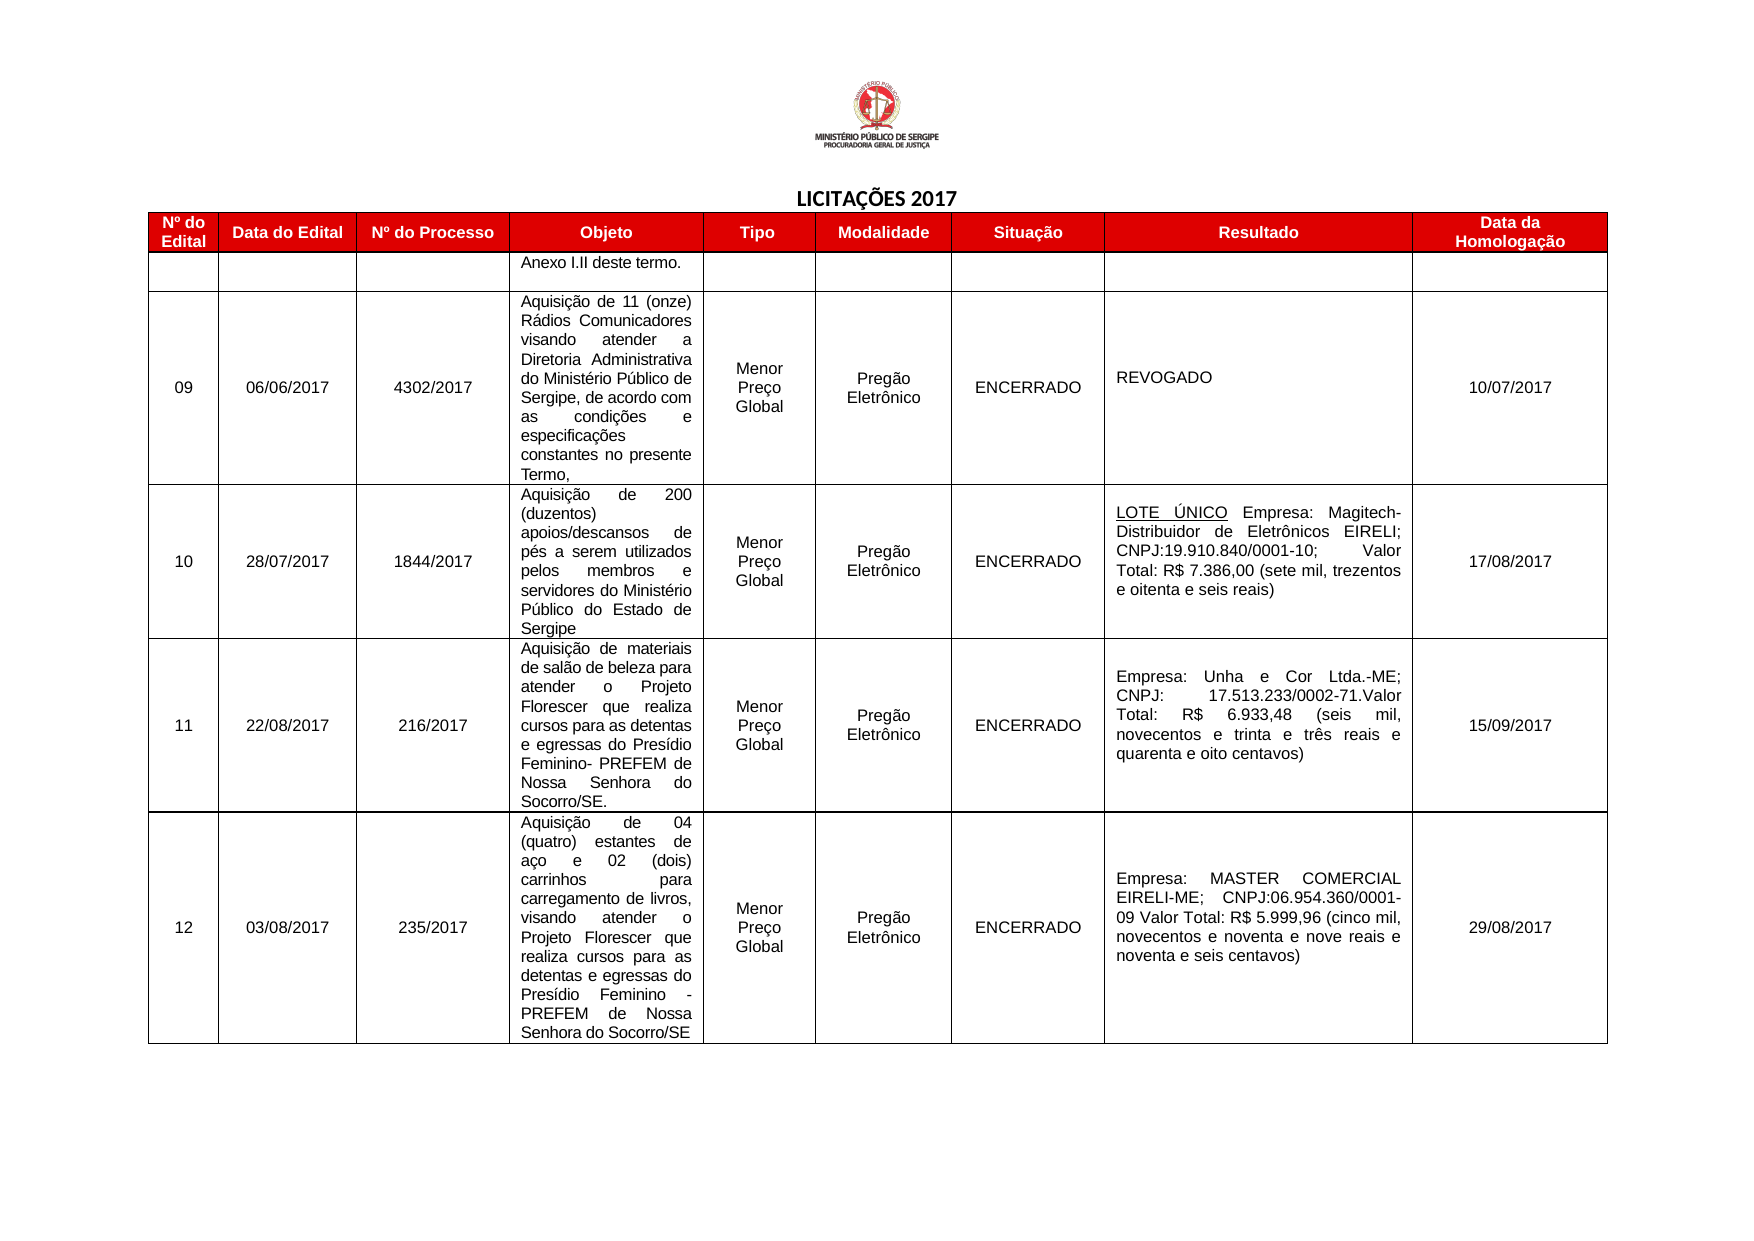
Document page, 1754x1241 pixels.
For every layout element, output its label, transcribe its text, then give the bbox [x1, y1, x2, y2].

table_cell [704, 253, 815, 291]
table_cell Pregão Eletrônico [816, 485, 951, 638]
table_cell [149, 253, 218, 291]
table_cell Anexo I.II deste termo. [510, 253, 703, 291]
table_cell Empresa: MASTER COMERCIAL EIRELI-ME; CNPJ:06.954.360/0001-09 Valor Total: R$ 5.999,96 (cinco mil, novecentos e noventa e nove reais e noventa e seis centavos) [1105, 813, 1412, 1042]
table_cell Menor Preço Global [704, 292, 815, 483]
table_header Modalidade [816, 213, 951, 251]
table_cell [357, 253, 509, 291]
table_cell Pregão Eletrônico [816, 813, 951, 1042]
table_cell 12 [149, 813, 218, 1042]
table_cell [1413, 253, 1607, 291]
table_cell 11 [149, 639, 218, 811]
table_cell REVOGADO [1105, 292, 1412, 483]
table_cell ENCERRADO [952, 292, 1104, 483]
table_cell ENCERRADO [952, 485, 1104, 638]
table_cell 06/06/2017 [219, 292, 356, 483]
table_cell 17/08/2017 [1413, 485, 1607, 638]
table_cell Pregão Eletrônico [816, 292, 951, 483]
table_cell Pregão Eletrônico [816, 639, 951, 811]
table_cell ENCERRADO [952, 639, 1104, 811]
table_cell 1844/2017 [357, 485, 509, 638]
table_header Nº do Processo [357, 213, 509, 251]
table_header Tipo [704, 213, 815, 251]
table_cell [952, 253, 1104, 291]
table_cell Menor Preço Global [704, 485, 815, 638]
table_cell 10/07/2017 [1413, 292, 1607, 483]
table_cell Aquisição de 11 (onze) Rádios Comunicadores visando atender a Diretoria Administrativa do Ministério Público de Sergipe, de acordo com as condições e especificações constantes no presente Termo, [510, 292, 703, 483]
table_cell Aquisição de 200 (duzentos) apoios/descansos de pés a serem utilizados pelos membros e servidores do Ministério Público do Estado de Sergipe [510, 485, 703, 638]
table_cell 15/09/2017 [1413, 639, 1607, 811]
table_cell Aquisição de materiais de salão de beleza para atender o Projeto Florescer que realiza cursos para as detentas e egressas do Presídio Feminino- PREFEM de Nossa Senhora do Socorro/SE. [510, 639, 703, 811]
table_cell 29/08/2017 [1413, 813, 1607, 1042]
table_cell [816, 253, 951, 291]
table_header Data da Homologação [1413, 213, 1607, 251]
table_cell Menor Preço Global [704, 813, 815, 1042]
table_header Nº do Edital [149, 213, 218, 251]
table_header Data do Edital [219, 213, 356, 251]
table_cell [1105, 253, 1412, 291]
table_cell 22/08/2017 [219, 639, 356, 811]
table_cell 10 [149, 485, 218, 638]
table_cell 28/07/2017 [219, 485, 356, 638]
table_cell 216/2017 [357, 639, 509, 811]
table_cell 235/2017 [357, 813, 509, 1042]
table_cell ENCERRADO [952, 813, 1104, 1042]
table_cell Aquisição de 04 (quatro) estantes de aço e 02 (dois) carrinhos para carregamento de livros, visando atender o Projeto Florescer que realiza cursos para as detentas e egressas do Presídio Feminino -PREFEM de Nossa Senhora do Socorro/SE [510, 813, 703, 1042]
table_cell [219, 253, 356, 291]
table_cell 09 [149, 292, 218, 483]
table_cell 4302/2017 [357, 292, 509, 483]
table_header Situação [952, 213, 1104, 251]
table_cell Empresa: Unha e Cor Ltda.-ME; CNPJ: 17.513.233/0002-71.Valor Total: R$ 6.933,48 (seis mil, novecentos e trinta e três reais e quarenta e oito centavos) [1105, 639, 1412, 811]
table_cell Menor Preço Global [704, 639, 815, 811]
table_cell LOTE ÚNICO Empresa: Magitech-Distribuidor de Eletrônicos EIRELI; CNPJ:19.910.840/0001-10; Valor Total: R$ 7.386,00 (sete mil, trezentos e oitenta e seis reais) [1105, 485, 1412, 638]
table_header Objeto [510, 213, 703, 251]
picture [815, 81, 939, 149]
table_header Resultado [1105, 213, 1412, 251]
table_cell 03/08/2017 [219, 813, 356, 1042]
